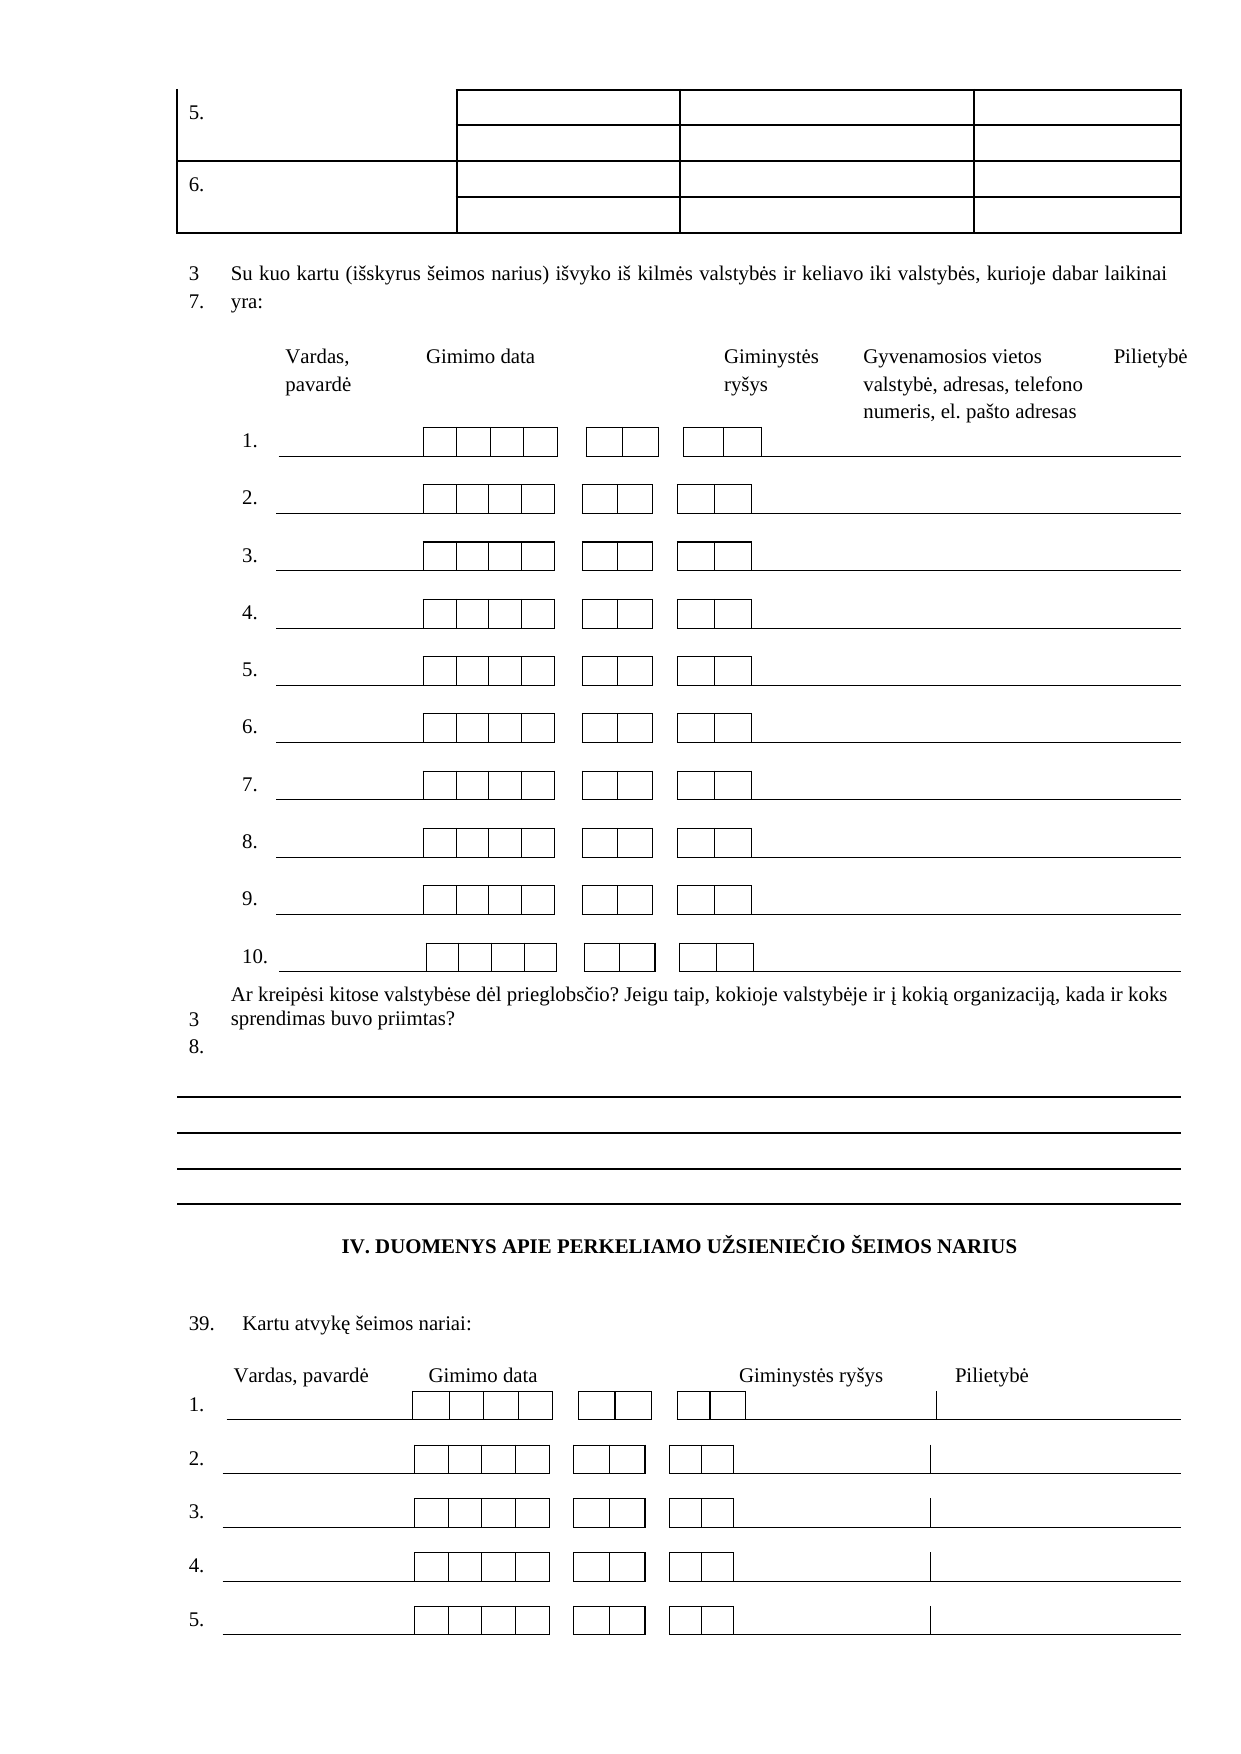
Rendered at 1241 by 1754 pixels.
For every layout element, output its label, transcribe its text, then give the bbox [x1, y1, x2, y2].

table_header 5. [231, 656, 276, 685]
table_header [415, 1499, 448, 1527]
table_cell [711, 1392, 745, 1419]
table_cell [587, 428, 622, 456]
table_header 10. [231, 943, 279, 971]
table_header [574, 1607, 609, 1634]
table_header 4. [231, 599, 276, 627]
table_header [449, 1553, 481, 1581]
table_header [276, 656, 423, 685]
table_header 6. [231, 713, 276, 742]
table_header [752, 656, 846, 685]
table_header [618, 886, 652, 914]
table_cell [681, 91, 973, 124]
table_cell [975, 126, 1180, 160]
table_header [846, 599, 1119, 627]
table_header [482, 1499, 515, 1527]
table_cell [762, 427, 856, 456]
table_cell [177, 1170, 1181, 1203]
table_header [516, 1499, 549, 1527]
table_header [550, 1552, 573, 1581]
table_header [610, 1553, 644, 1581]
table_header [555, 484, 582, 513]
table_header Giminystės ryšys [713, 344, 852, 427]
table_header [734, 1445, 930, 1473]
table_header [752, 828, 846, 857]
table_cell [491, 428, 523, 456]
table_header [678, 886, 714, 914]
table_header [752, 771, 846, 799]
table_header [583, 485, 617, 513]
table_header [492, 944, 524, 971]
table_header Pilietybė [944, 1363, 1181, 1391]
table_header [678, 772, 714, 799]
table_header [415, 1553, 448, 1581]
table_header [276, 828, 423, 857]
table_cell [681, 198, 973, 232]
table_header [457, 772, 488, 799]
table_header [522, 886, 554, 914]
table_header [522, 543, 554, 570]
table_header [715, 829, 751, 857]
table_header [702, 1446, 733, 1473]
table_header [715, 772, 751, 799]
table_cell [450, 1392, 483, 1419]
table_header [618, 600, 652, 627]
table_header [931, 1445, 1181, 1473]
table_header [848, 943, 1119, 971]
table_header 9. [231, 885, 276, 914]
table_header [646, 1552, 669, 1581]
table_header [656, 943, 679, 971]
table_cell [458, 91, 679, 124]
table_header [482, 1553, 515, 1581]
table_header [457, 543, 488, 570]
table_header [489, 714, 521, 742]
table_header [610, 1446, 644, 1473]
table_cell [975, 162, 1180, 196]
table_header [678, 600, 714, 627]
table_header [618, 485, 652, 513]
table_cell 37. 38. [177, 234, 219, 1062]
table_cell 1. [231, 427, 278, 456]
table_cell [227, 1391, 412, 1419]
table_header [715, 485, 751, 513]
table_header [678, 485, 714, 513]
table_header [610, 1499, 644, 1527]
table_header [702, 1553, 733, 1581]
table_header [646, 1498, 669, 1527]
table_header [1119, 599, 1181, 627]
table_header [424, 886, 456, 914]
table_header [555, 541, 582, 570]
table_header [653, 541, 677, 570]
table_header [459, 944, 491, 971]
table_header [223, 1498, 414, 1527]
table_header [550, 1445, 573, 1473]
table_header [574, 1446, 609, 1473]
table_header [574, 1499, 609, 1527]
table_header [223, 1552, 414, 1581]
table_header [752, 885, 846, 914]
table_header [715, 543, 751, 570]
table_header [715, 657, 751, 685]
table_cell [524, 428, 557, 456]
table_header [279, 943, 426, 971]
table_header [653, 885, 677, 914]
table_header [522, 657, 554, 685]
table_header [678, 714, 714, 742]
table_header [516, 1553, 549, 1581]
table_cell [678, 1392, 709, 1419]
table_header [653, 599, 677, 627]
table_header [846, 713, 1119, 742]
table_header Gimimo data [417, 1363, 728, 1391]
table_cell [458, 162, 679, 196]
table_header [1119, 828, 1181, 857]
table_header [482, 1446, 515, 1473]
table_cell [177, 1134, 1181, 1168]
table_cell [937, 1391, 1181, 1419]
table_header [231, 344, 274, 427]
table_header [424, 543, 456, 570]
table_header [583, 657, 617, 685]
table_cell [484, 1392, 518, 1419]
table_header [449, 1499, 481, 1527]
table_header [754, 943, 847, 971]
table_header [522, 714, 554, 742]
table_cell [684, 428, 723, 456]
table_cell [177, 1098, 1181, 1132]
table_cell [975, 91, 1180, 124]
table_header [846, 828, 1119, 857]
table_header [457, 600, 488, 627]
table_cell [177, 1063, 1181, 1096]
table_header [931, 1552, 1181, 1581]
table_header [653, 484, 677, 513]
table_cell [413, 1392, 449, 1419]
table_header [678, 829, 714, 857]
table_cell [746, 1391, 936, 1419]
table_header [653, 828, 677, 857]
table_cell [553, 1391, 578, 1419]
table_header [415, 1446, 448, 1473]
table_header Pilietybė [1102, 344, 1181, 427]
table_cell [616, 1392, 651, 1419]
table_header 39. [177, 1301, 231, 1335]
table_header [522, 829, 554, 857]
text IV. Duomenys apie PERKELIAMO UŽSIENIEČIO šeimos narius [177, 1234, 1181, 1258]
table_header [449, 1446, 481, 1473]
table_header [653, 713, 677, 742]
table_header [555, 713, 582, 742]
table_header [550, 1606, 573, 1634]
table_header [1119, 943, 1181, 971]
table_cell [457, 428, 490, 456]
table_header [424, 485, 456, 513]
table_header Kartu atvykę šeimos nariai: [231, 1301, 1181, 1335]
table_header [457, 485, 488, 513]
table_cell [579, 1392, 614, 1419]
table_header Vardas, pavardė [274, 344, 414, 427]
table_header Vardas, pavardė [222, 1363, 417, 1391]
table_cell [558, 427, 586, 456]
table_header [223, 1445, 414, 1473]
table_header [583, 714, 617, 742]
table_header [734, 1606, 930, 1634]
table_header Giminystės ryšys [728, 1363, 943, 1391]
table_header [734, 1552, 930, 1581]
table_header [583, 600, 617, 627]
table_header [424, 772, 456, 799]
table_header [1119, 713, 1181, 742]
table_header [702, 1607, 733, 1634]
table_header [415, 1607, 448, 1634]
table_header [457, 886, 488, 914]
table_header [489, 657, 521, 685]
table_header [1119, 885, 1181, 914]
table_header [678, 657, 714, 685]
table_header [670, 1607, 701, 1634]
table_header [457, 829, 488, 857]
table_header [846, 541, 1119, 570]
table_header [583, 543, 617, 570]
table_header [555, 771, 582, 799]
table_header [734, 1498, 930, 1527]
table_header [717, 944, 753, 971]
table_header [610, 1607, 644, 1634]
table_header [457, 657, 488, 685]
table_header [574, 1553, 609, 1581]
table_cell [279, 427, 423, 456]
table_cell [424, 428, 456, 456]
table_header [525, 944, 556, 971]
table_header [846, 484, 1119, 513]
table_header [670, 1499, 701, 1527]
table_header 2. [231, 484, 276, 513]
table_cell 5. [178, 89, 456, 124]
table_header [583, 829, 617, 857]
table_header [516, 1446, 549, 1473]
table_header [522, 600, 554, 627]
table_cell 6. [178, 162, 456, 196]
table_header [752, 541, 846, 570]
table_header [1119, 484, 1181, 513]
table_header 5. [177, 1606, 223, 1634]
table_header [618, 543, 652, 570]
table_header 3. [177, 1498, 223, 1527]
table_header [618, 714, 652, 742]
table_header [715, 714, 751, 742]
table_header [618, 657, 652, 685]
table_header [449, 1607, 481, 1634]
table_header [618, 829, 652, 857]
table_header [931, 1498, 1181, 1527]
table_header [276, 541, 423, 570]
table_header [424, 657, 456, 685]
table_cell [519, 1392, 552, 1419]
table_header [223, 1606, 414, 1634]
table_header [276, 713, 423, 742]
table_header [424, 714, 456, 742]
table_header [846, 771, 1119, 799]
table_header [646, 1445, 669, 1473]
table_header [489, 772, 521, 799]
table_cell [652, 1391, 677, 1419]
table_header [752, 713, 846, 742]
table_header [489, 829, 521, 857]
table_header [670, 1553, 701, 1581]
table_header [618, 772, 652, 799]
table_header [680, 944, 716, 971]
table_header [670, 1446, 701, 1473]
table_header [522, 485, 554, 513]
table_cell [623, 428, 658, 456]
table_header [276, 599, 423, 627]
table_cell Su kuo kartu (išskyrus šeimos narius) išvyko iš kilmės valstybės ir keliavo iki valstybės, kurioje dabar laikinai yra: Ar kreipėsi kitose valstybėse dėl prieglobsčio? Jeigu taip, kokioje valstybėje ir į kokią organizaciją, kada ir koks sprendimas buvo priimtas? [219, 234, 1181, 1062]
table_header [620, 944, 654, 971]
table_header [715, 886, 751, 914]
table_cell [975, 198, 1180, 232]
table_header [457, 714, 488, 742]
table_header [1119, 541, 1181, 570]
table_header [752, 484, 846, 513]
table_header [1119, 771, 1181, 799]
table_header [931, 1606, 1181, 1634]
table_header [583, 886, 617, 914]
table_cell [681, 126, 973, 160]
table_cell [178, 196, 456, 232]
table_header 7. [231, 771, 276, 799]
table_cell [659, 427, 683, 456]
table_header [276, 885, 423, 914]
table_header Gimimo data [415, 344, 713, 427]
table_header [585, 944, 619, 971]
table_header [482, 1607, 515, 1634]
table_header [653, 771, 677, 799]
table_header [489, 543, 521, 570]
table_header [516, 1607, 549, 1634]
table_header [427, 944, 458, 971]
table_header [550, 1498, 573, 1527]
table_header [276, 771, 423, 799]
table_cell [1121, 427, 1181, 456]
table_header [583, 772, 617, 799]
table_cell 1. [177, 1391, 227, 1419]
table_cell [724, 428, 761, 456]
table_header [177, 1363, 222, 1391]
table_header 2. [177, 1445, 223, 1473]
table_header [522, 772, 554, 799]
table_cell [856, 427, 1121, 456]
table_header 8. [231, 828, 276, 857]
table_cell [178, 124, 456, 160]
table_header [557, 943, 584, 971]
table_header 4. [177, 1552, 223, 1581]
table_header [489, 886, 521, 914]
table_header [424, 600, 456, 627]
table_header [555, 828, 582, 857]
table_header [702, 1499, 733, 1527]
table_header Gyvenamosios vietos valstybė, adresas, telefono numeris, el. pašto adresas [852, 344, 1102, 427]
table_header [646, 1606, 669, 1634]
table_header [678, 543, 714, 570]
table_cell [681, 162, 973, 196]
table_header 3. [231, 541, 276, 570]
table_header [424, 829, 456, 857]
table_header [555, 656, 582, 685]
table_header [715, 600, 751, 627]
table_cell [458, 126, 679, 160]
table_header [489, 485, 521, 513]
table_header [555, 885, 582, 914]
table_header [555, 599, 582, 627]
table_header [653, 656, 677, 685]
table_header [489, 600, 521, 627]
table_header [276, 484, 423, 513]
table_header [752, 599, 846, 627]
table_header [846, 656, 1119, 685]
table_cell [458, 198, 679, 232]
table_header [846, 885, 1119, 914]
table_header [1119, 656, 1181, 685]
